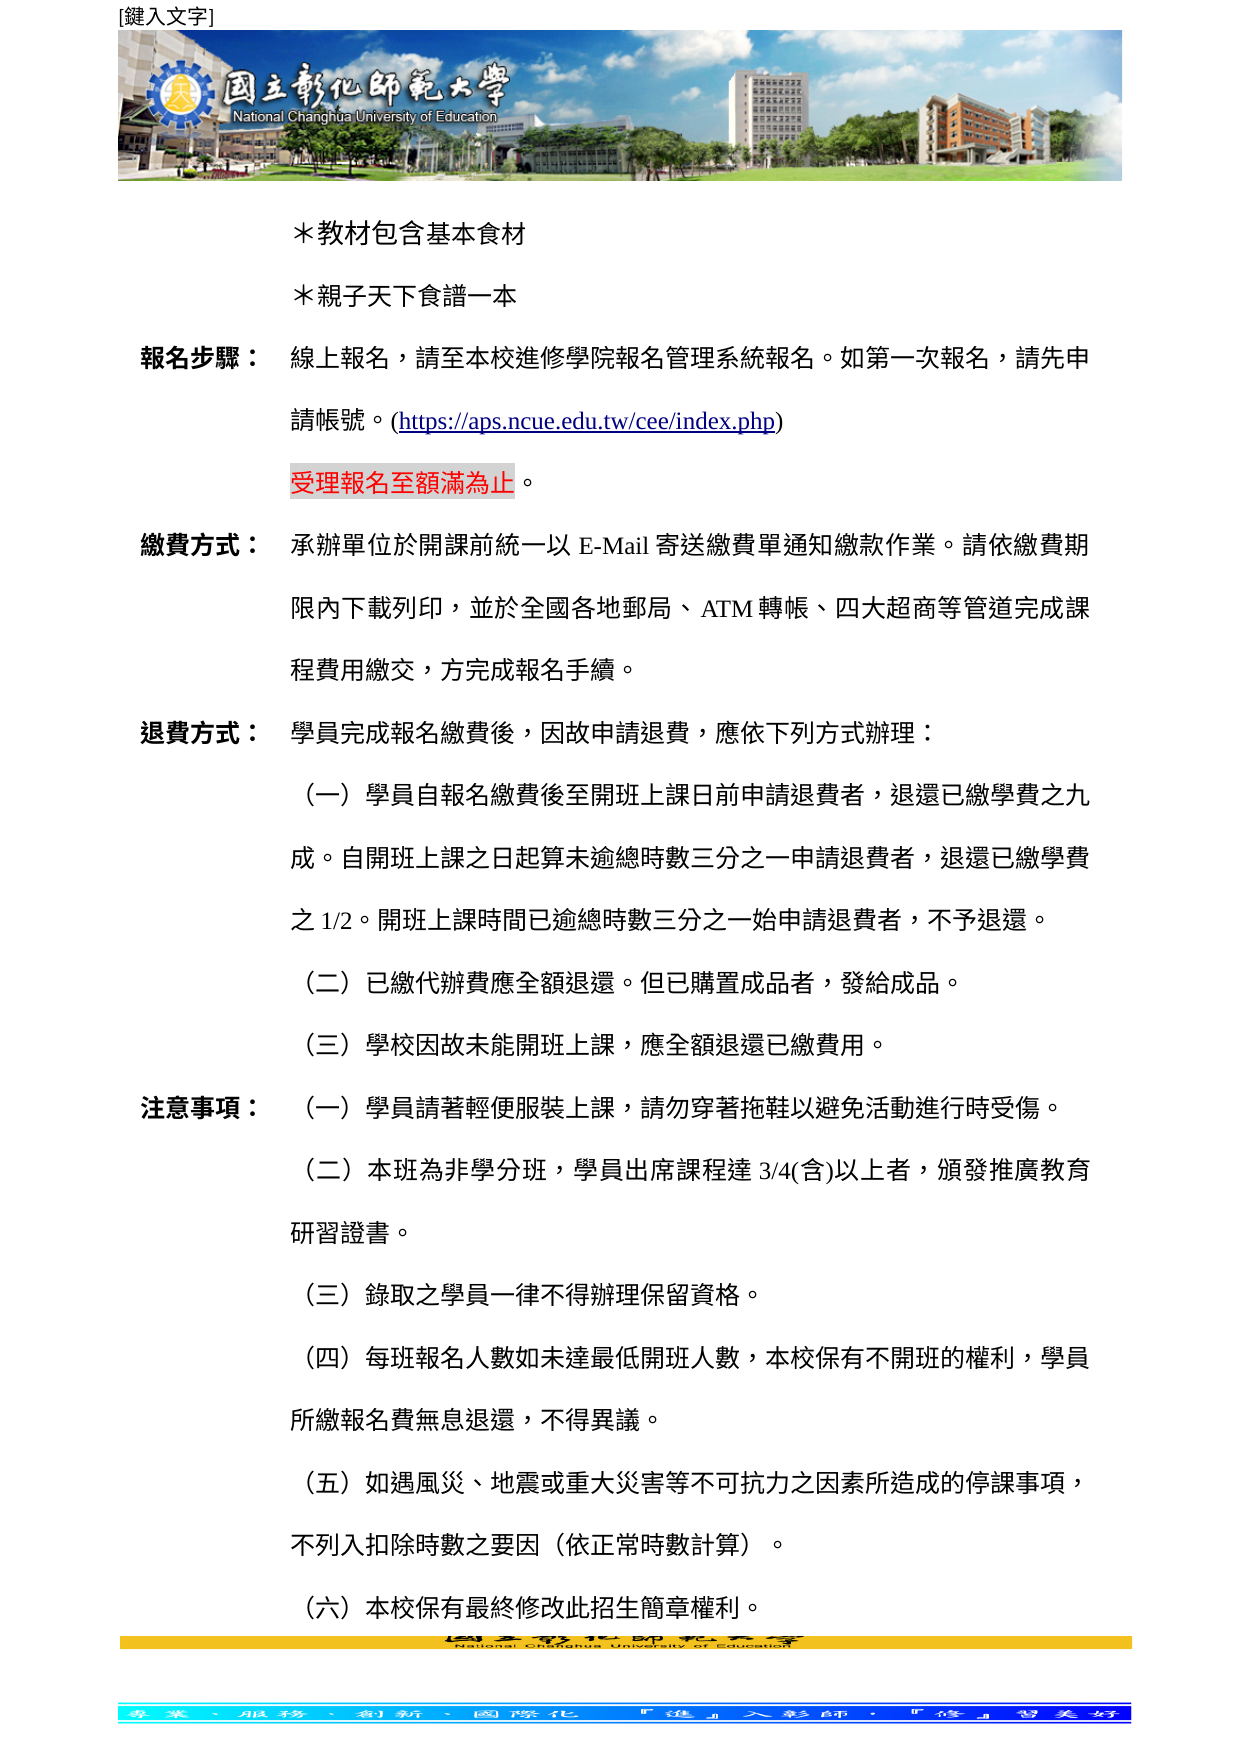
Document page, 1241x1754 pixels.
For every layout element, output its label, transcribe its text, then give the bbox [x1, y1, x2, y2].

table_cell [138, 190, 279, 315]
table_cell 注意事項： [138, 1065, 279, 1627]
table_cell （一）學員請著輕便服裝上課，請勿穿著拖鞋以避免活動進行時受傷。 （二）本班為非學分班，學員出席課程達3/4(含)以上者，頒發推廣教育研習證書。 （三）錄取之學員一律不得辦理保留資格。 （四）每班報名人數如未達最低開班人數，本校保有不開班的權利，學員 所繳報名費無息退還，不得異議。 （五）如遇風災、地震或重大災害等不可抗力之因素所造成的停課事項， 不列入扣除時數之要因（依正常時數計算）。 （六）本校保有最終修改此招生簡章權利。 [279, 1065, 1102, 1627]
table_cell 繳費方式： [138, 502, 279, 690]
table_cell 承辦單位於開課前統一以E-Mail寄送繳費單通知繳款作業。請依繳費期限內下載列印，並於全國各地郵局、ATM轉帳、四大超商等管道完成課程費用繳交，方完成報名手續。 [279, 502, 1102, 690]
table_cell 報名步驟： [138, 315, 279, 502]
table_cell 退費方式： [138, 690, 279, 1065]
table_cell 線上報名，請至本校進修學院報名管理系統報名。如第一次報名，請先申請帳號。(https://aps.ncue.edu.tw/cee/index.php) 受理報名至額滿為止。 [279, 315, 1102, 502]
table_cell 學員完成報名繳費後，因故申請退費，應依下列方式辦理： （一）學員自報名繳費後至開班上課日前申請退費者，退還已繳學費之九成。自開班上課之日起算未逾總時數三分之一申請退費者，退還已繳學費之1/2。開班上課時間已逾總時數三分之一始申請退費者，不予退還。 （二）已繳代辦費應全額退還。但已購置成品者，發給成品。 （三）學校因故未能開班上課，應全額退還已繳費用。 [279, 690, 1102, 1065]
table_cell ＊教材包含基本食材 ＊親子天下食譜一本 [279, 190, 1102, 315]
